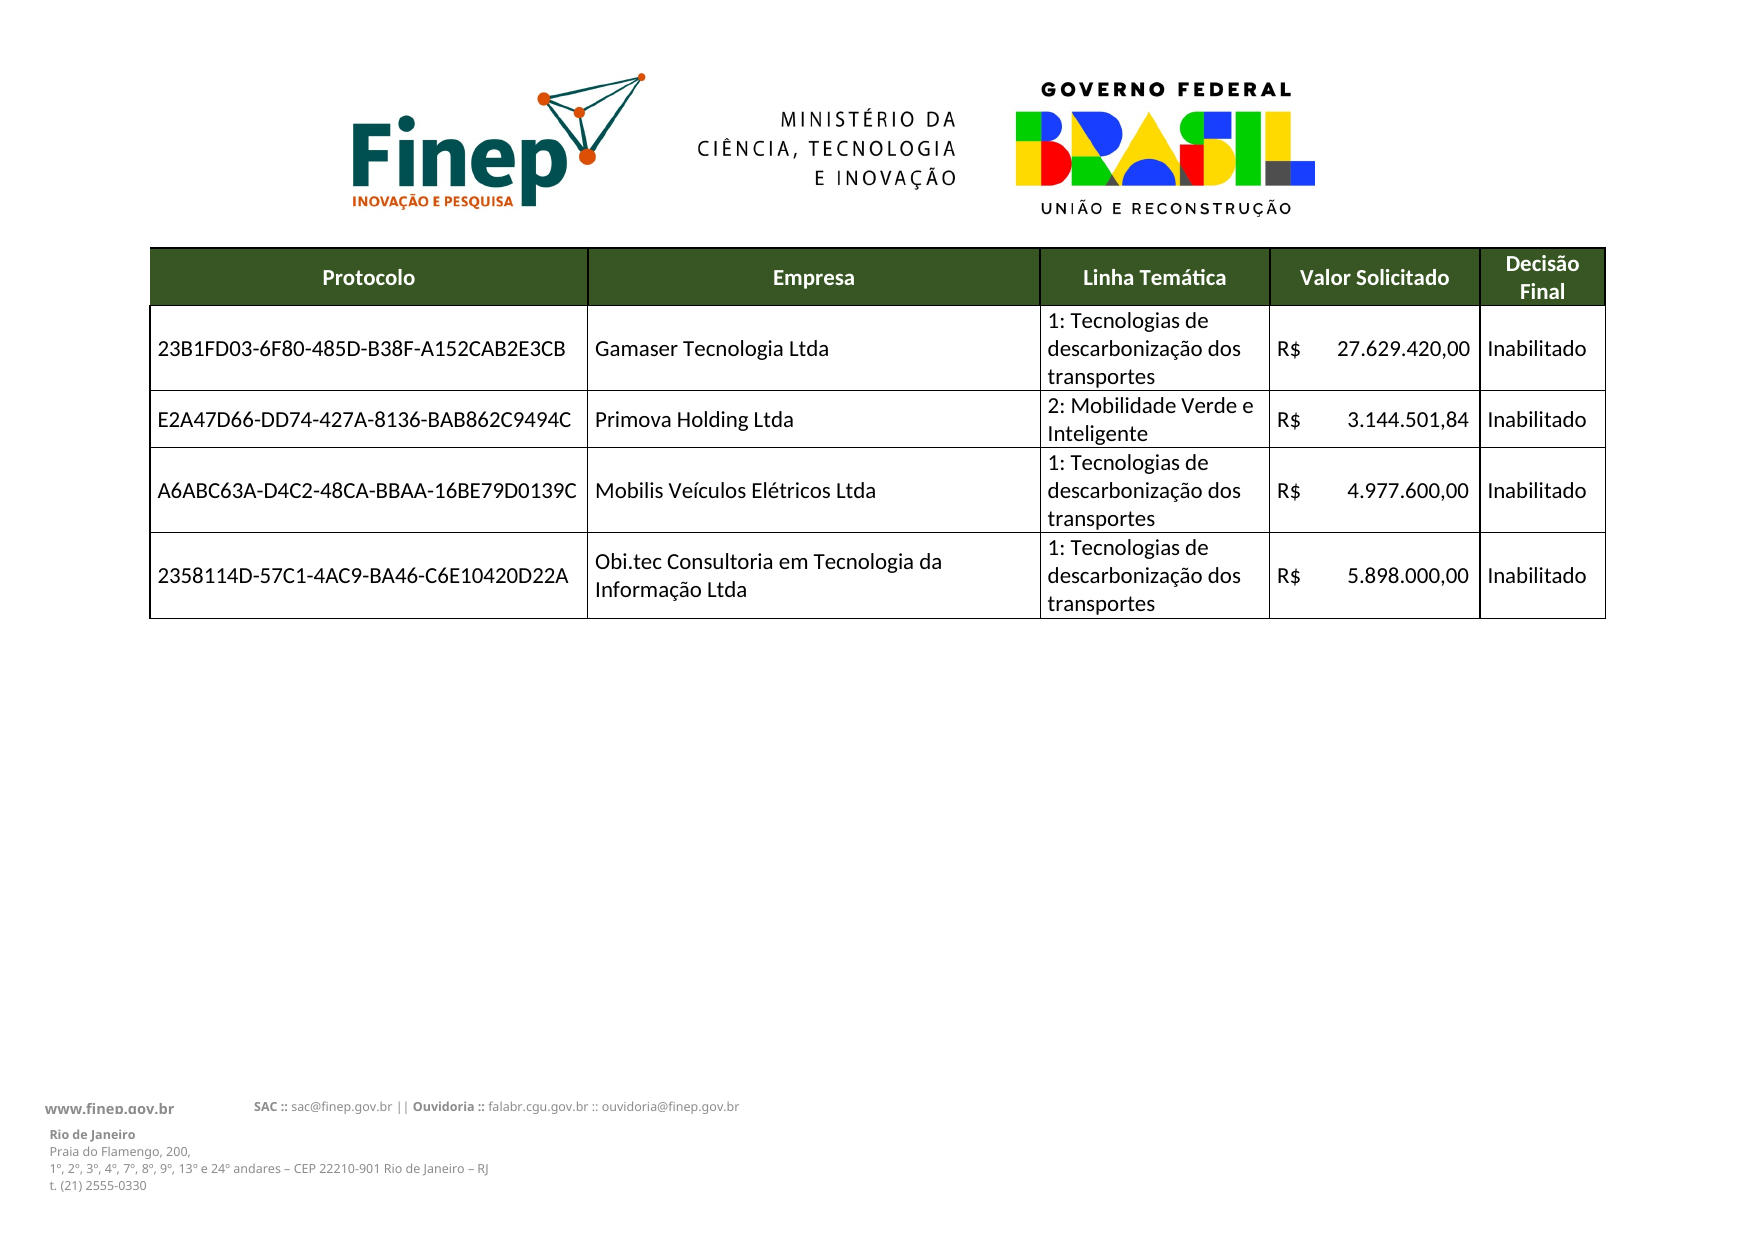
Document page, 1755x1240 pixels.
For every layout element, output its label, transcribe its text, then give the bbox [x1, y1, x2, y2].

table_cell Linha Temática [1041, 249, 1269, 305]
table_cell 2358114D-57C1-4AC9-BA46-C6E10420D22A [151, 533, 587, 617]
table_cell 2: Mobilidade Verde e Inteligente [1041, 391, 1269, 447]
table_cell 1: Tecnologias de descarbonização dos transportes [1041, 448, 1269, 532]
table_cell E2A47D66-DD74-427A-8136-BAB862C9494C [151, 391, 587, 447]
table_cell R$ 3.144.501,84 [1270, 391, 1479, 447]
table_cell 23B1FD03-6F80-485D-B38F-A152CAB2E3CB [151, 306, 587, 390]
table_cell R$ 27.629.420,00 [1270, 306, 1479, 390]
table_cell Gamaser Tecnologia Ltda [588, 306, 1040, 390]
table_cell 1: Tecnologias de descarbonização dos transportes [1041, 306, 1269, 390]
table_cell Valor Solicitado [1271, 249, 1479, 305]
table_cell 1: Tecnologias de descarbonização dos transportes [1041, 533, 1269, 617]
table_cell Empresa [589, 249, 1039, 305]
table_cell Primova Holding Ltda [588, 391, 1040, 447]
table_cell Inabilitado [1481, 306, 1605, 390]
table_cell Obi.tec Consultoria em Tecnologia da Informação Ltda [588, 533, 1040, 617]
table_cell Inabilitado [1481, 533, 1605, 617]
table_cell A6ABC63A-D4C2-48CA-BBAA-16BE79D0139C [151, 448, 587, 532]
table_cell R$ 5.898.000,00 [1270, 533, 1479, 617]
table_cell Inabilitado [1481, 391, 1605, 447]
table_cell Mobilis Veículos Elétricos Ltda [588, 448, 1040, 532]
table_cell Decisão Final [1481, 249, 1604, 305]
table_cell R$ 4.977.600,00 [1270, 448, 1479, 532]
table_cell Protocolo [150, 249, 587, 305]
table_cell Inabilitado [1481, 448, 1605, 532]
